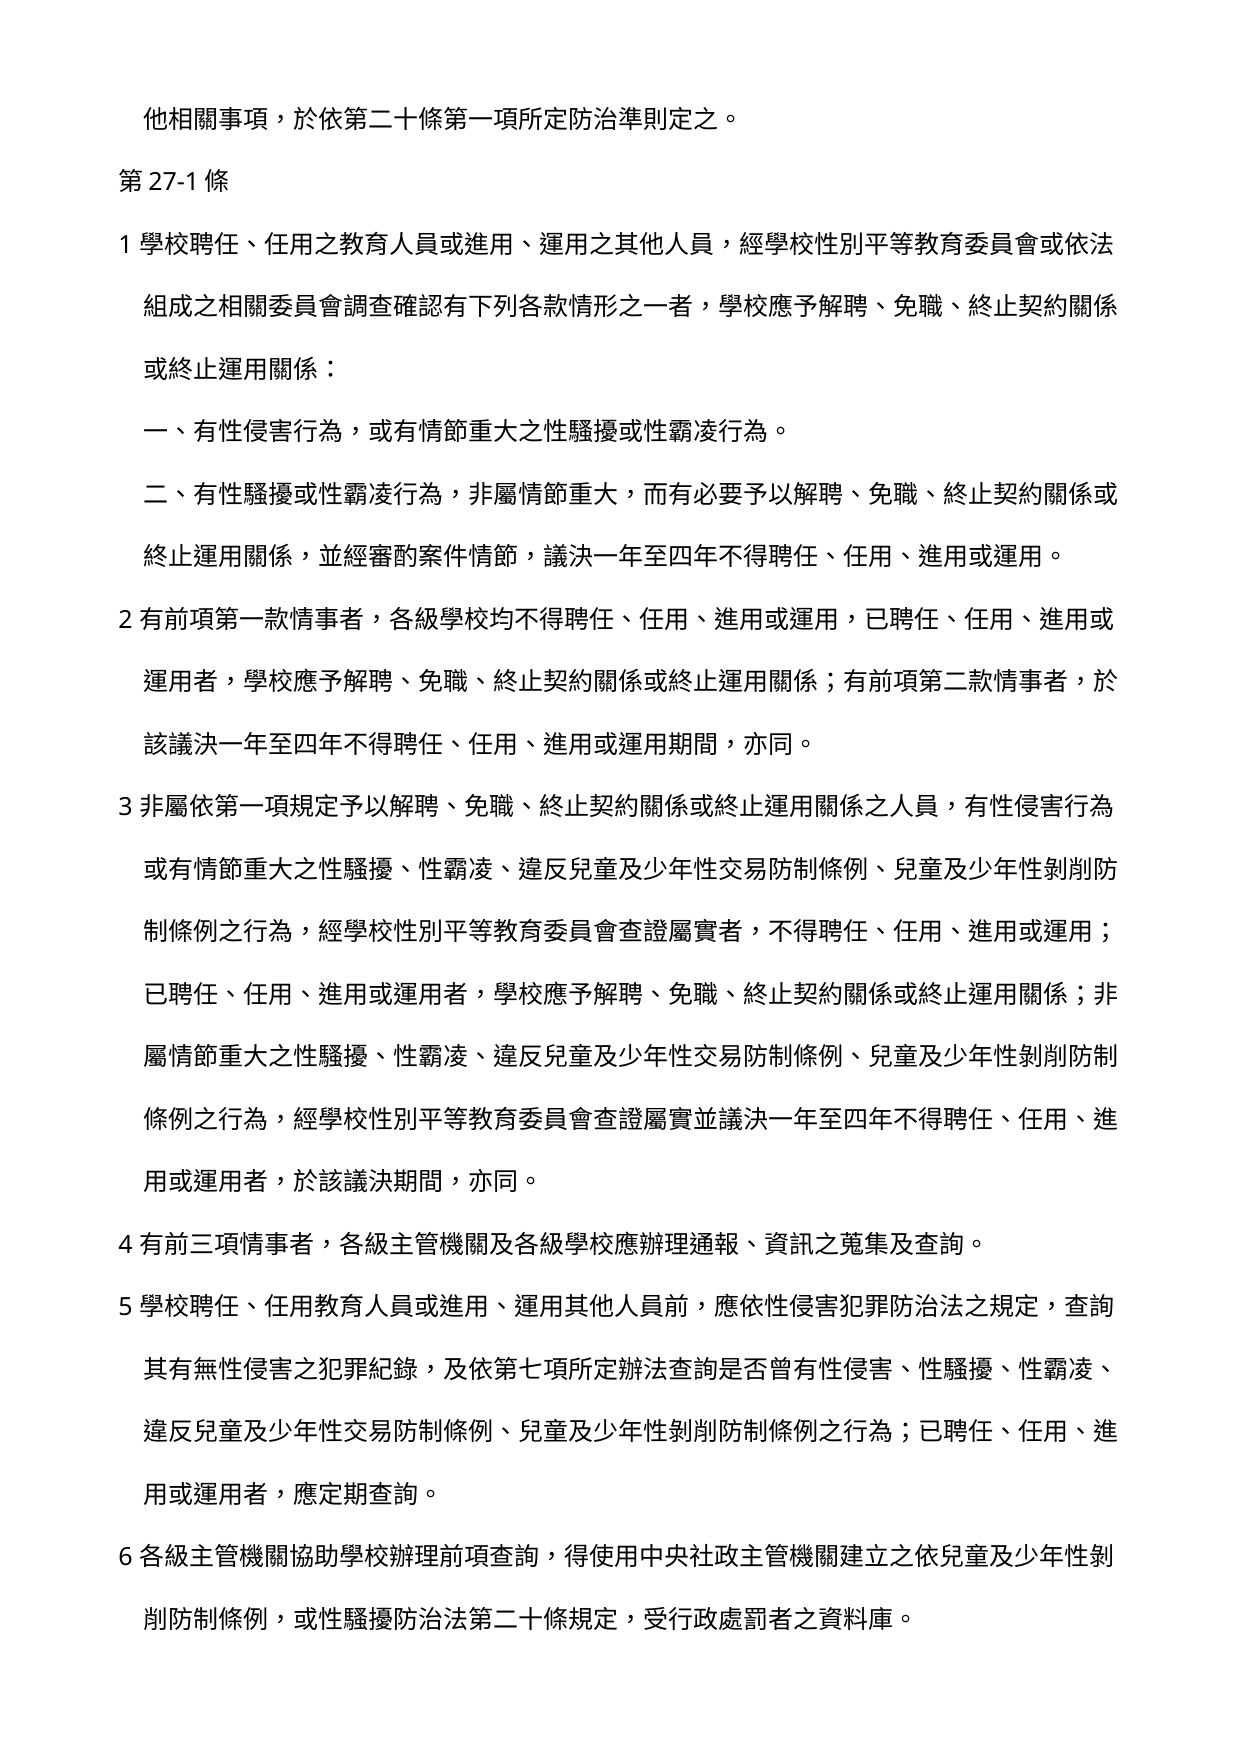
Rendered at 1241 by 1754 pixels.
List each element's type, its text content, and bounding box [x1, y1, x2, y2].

text 二、有性騷擾或性霸凌行為，非屬情節重大，而有必要予以解聘、免職、終止契約關係或終止運用關係，並經審酌案件情節，議決一年至四年不得聘任、任用、進用或運用。 [143, 461, 1122, 586]
text 3 非屬依第一項規定予以解聘、免職、終止契約關係或終止運用關係之人員，有性侵害行為或有情節重大之性騷擾、性霸凌、違反兒童及少年性交易防制條例、兒童及少年性剝削防制條例之行為，經學校性別平等教育委員會查證屬實者，不得聘任、任用、進用或運用；已聘任、任用、進用或運用者，學校應予解聘、免職、終止契約關係或終止運用關係；非屬情節重大之性騷擾、性霸凌、違反兒童及少年性交易防制條例、兒童及少年性剝削防制條例之行為，經學校性別平等教育委員會查證屬實並議決一年至四年不得聘任、任用、進用或運用者，於該議決期間，亦同。 [118, 773, 1122, 1211]
text 2 有前項第一款情事者，各級學校均不得聘任、任用、進用或運用，已聘任、任用、進用或運用者，學校應予解聘、免職、終止契約關係或終止運用關係；有前項第二款情事者，於該議決一年至四年不得聘任、任用、進用或運用期間，亦同。 [118, 586, 1122, 773]
text 4 有前三項情事者，各級主管機關及各級學校應辦理通報、資訊之蒐集及查詢。 [118, 1211, 1122, 1273]
text 一、有性侵害行為，或有情節重大之性騷擾或性霸凌行為。 [143, 398, 1122, 461]
text 6 各級主管機關協助學校辦理前項查詢，得使用中央社政主管機關建立之依兒童及少年性剝削防制條例，或性騷擾防治法第二十條規定，受行政處罰者之資料庫。 [118, 1523, 1122, 1648]
text 5 學校聘任、任用教育人員或進用、運用其他人員前，應依性侵害犯罪防治法之規定，查詢其有無性侵害之犯罪紀錄，及依第七項所定辦法查詢是否曾有性侵害、性騷擾、性霸凌、違反兒童及少年性交易防制條例、兒童及少年性剝削防制條例之行為；已聘任、任用、進用或運用者，應定期查詢。 [118, 1273, 1122, 1523]
text 1 學校聘任、任用之教育人員或進用、運用之其他人員，經學校性別平等教育委員會或依法組成之相關委員會調查確認有下列各款情形之一者，學校應予解聘、免職、終止契約關係或終止運用關係： [118, 211, 1122, 398]
text 第27-1條 [118, 148, 1122, 211]
text 他相關事項，於依第二十條第一項所定防治準則定之。 [118, 86, 1122, 148]
